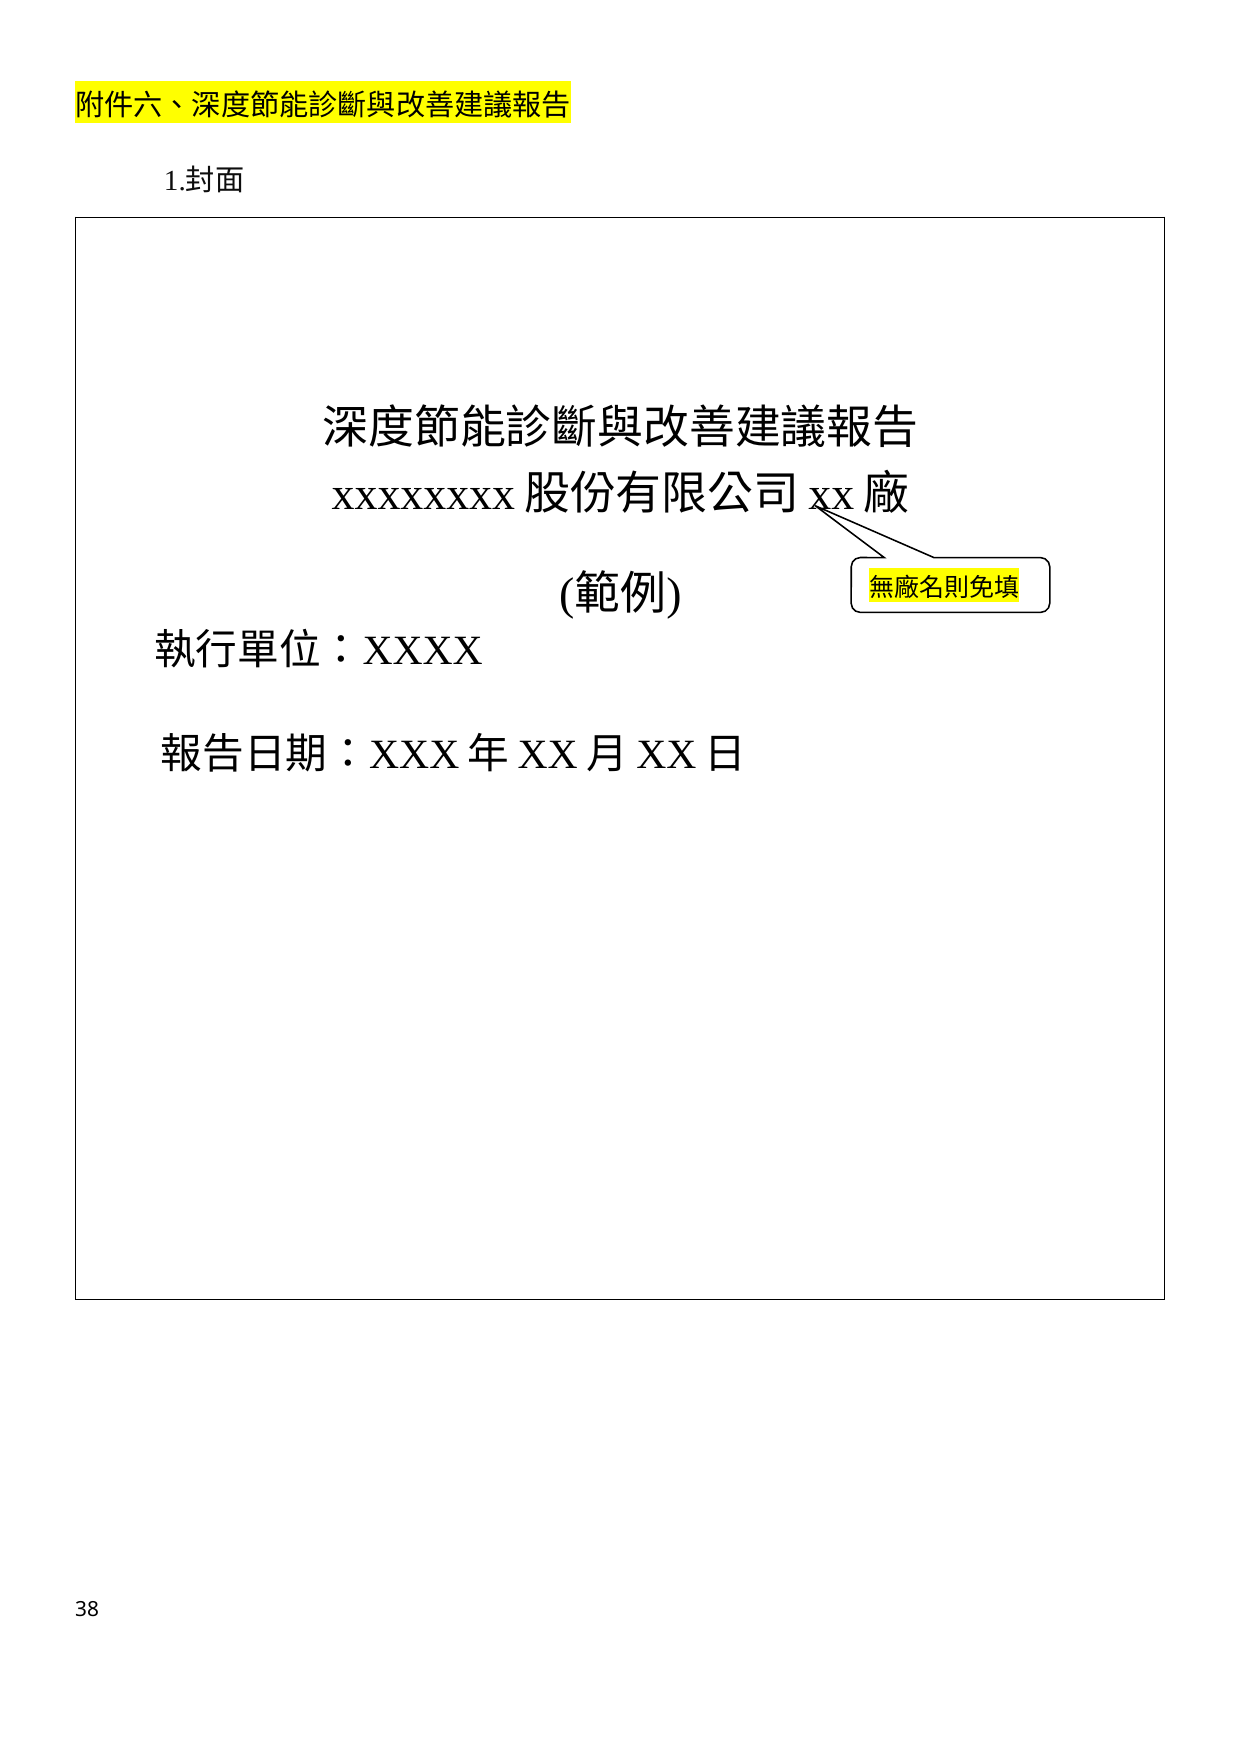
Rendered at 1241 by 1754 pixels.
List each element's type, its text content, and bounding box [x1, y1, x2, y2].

table_header 深度節能診斷與改善建議報告 xxxxxxxx股份有限公司xx廠 (範例) 執行單位：XXXX 報告日期：XXX年XX月XX日 [76, 218, 1164, 1299]
subtitle 附件六、深度節能診斷與改善建議報告 [75, 75, 1165, 125]
subtitle 1.封面 [164, 150, 1165, 200]
